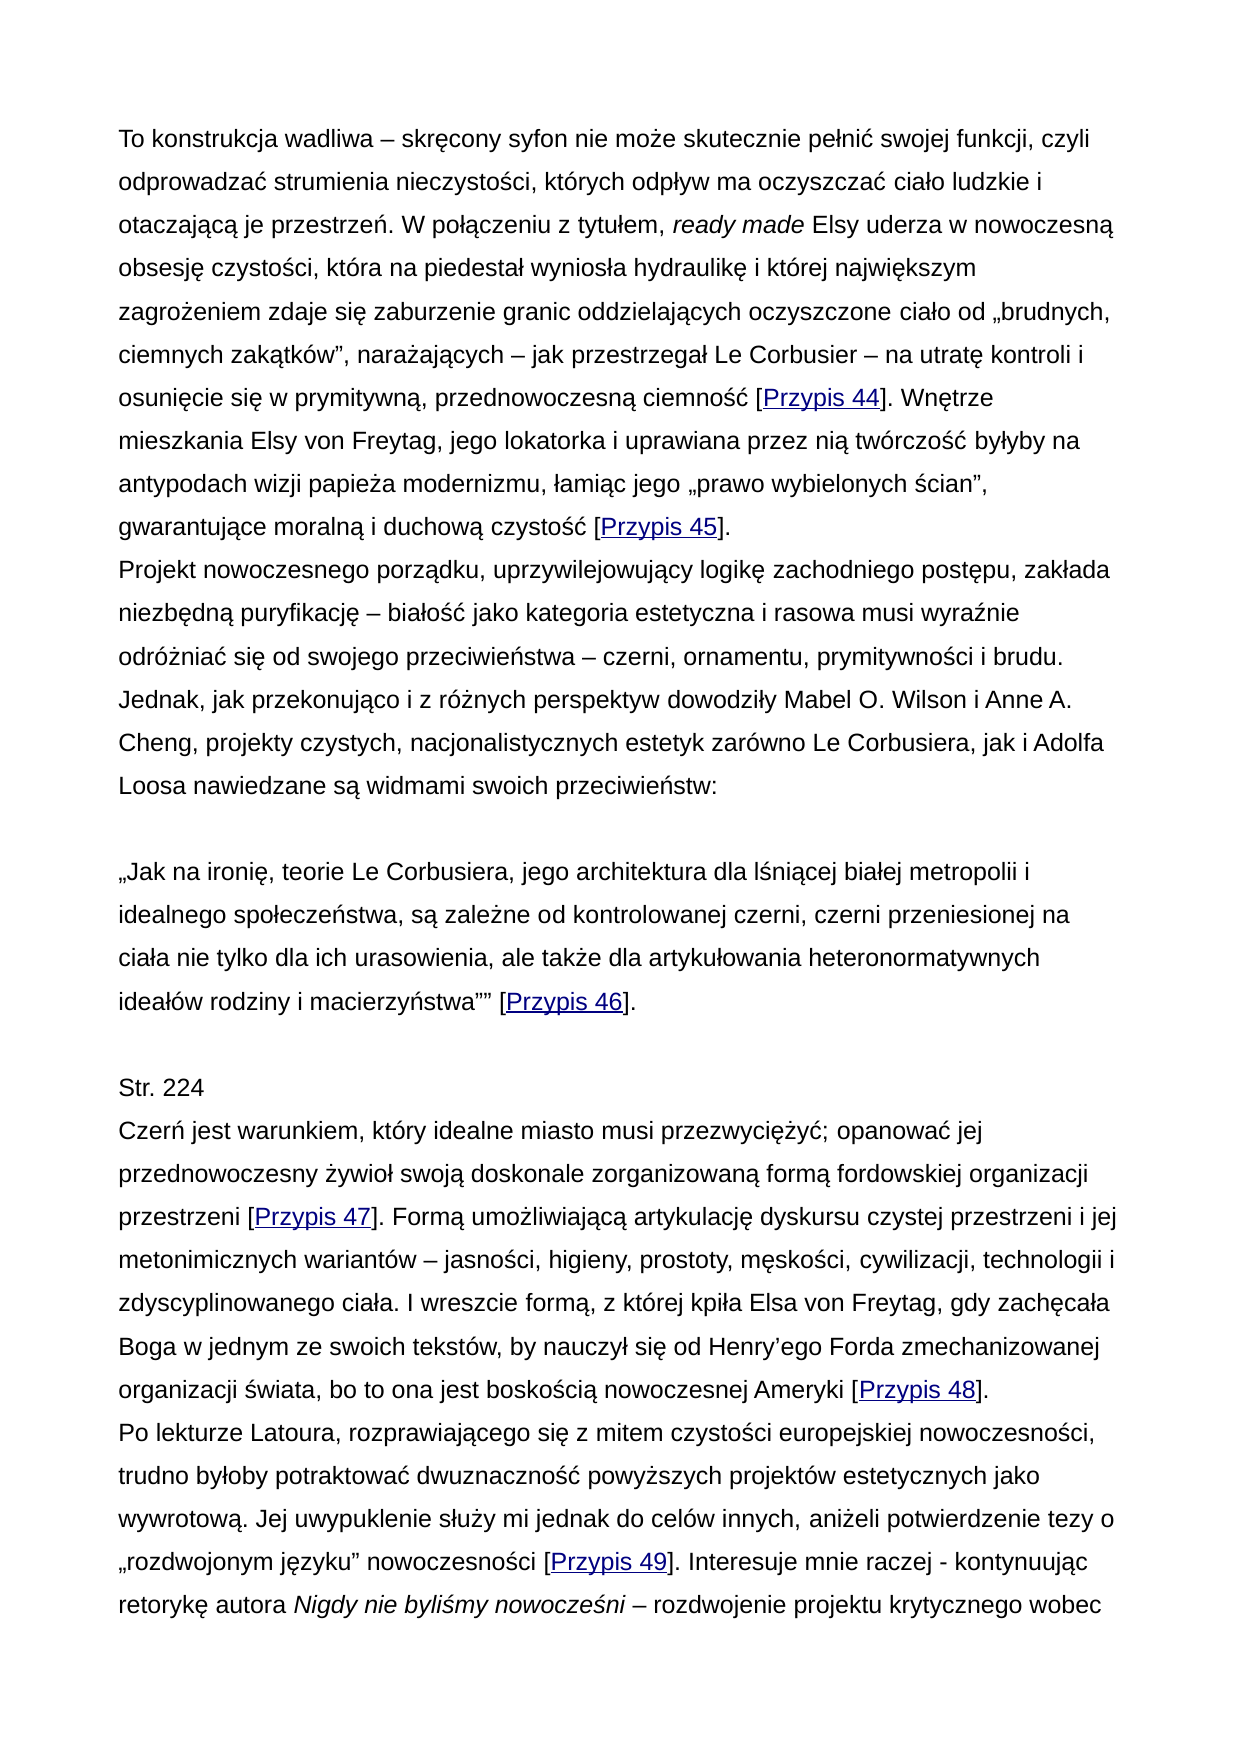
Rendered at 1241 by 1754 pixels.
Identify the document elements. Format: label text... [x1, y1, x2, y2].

text Czerń jest warunkiem, który idealne miasto musi przezwyciężyć; opanować jej przednowoczesny żywioł swoją doskonale zorganizowaną formą fordowskiej organizacji przestrzeni [Przypis 47]. Formą umożliwiającą artykulację dyskursu czystej przestrzeni i jej metonimicznych wariantów – jasności, higieny, prostoty, męskości, cywilizacji, technologii i zdyscyplinowanego ciała. I wreszcie formą, z której kpiła Elsa von Freytag, gdy zachęcała Boga w jednym ze swoich tekstów, by nauczył się od Henry’ego Forda zmechanizowanej organizacji świata, bo to ona jest boskością nowoczesnej Ameryki [Przypis 48]. [118, 1116, 1122, 1403]
text Projekt nowoczesnego porządku, uprzywilejowujący logikę zachodniego postępu, zakłada niezbędną puryfikację – białość jako kategoria estetyczna i rasowa musi wyraźnie odróżniać się od swojego przeciwieństwa – czerni, ornamentu, prymitywności i brudu. Jednak, jak przekonująco i z różnych perspektyw dowodziły Mabel O. Wilson i Anne A. Cheng, projekty czystych, nacjonalistycznych estetyk zarówno Le Corbusiera, jak i Adolfa Loosa nawiedzane są widmami swoich przeciwieństw: [118, 555, 1122, 800]
text Po lekturze Latoura, rozprawiającego się z mitem czystości europejskiej nowoczesności, trudno byłoby potraktować dwuznaczność powyższych projektów estetycznych jako wywrotową. Jej uwypuklenie służy mi jednak do celów innych, aniżeli potwierdzenie tezy o „rozdwojonym języku” nowoczesności [Przypis 49]. Interesuje mnie raczej - kontynuując retorykę autora Nigdy nie byliśmy nowocześni – rozdwojenie projektu krytycznego wobec [118, 1418, 1122, 1619]
text To konstrukcja wadliwa – skręcony syfon nie może skutecznie pełnić swojej funkcji, czyli odprowadzać strumienia nieczystości, których odpływ ma oczyszczać ciało ludzkie i otaczającą je przestrzeń. W połączeniu z tytułem, ready made Elsy uderza w nowoczesną obsesję czystości, która na piedestał wyniosła hydraulikę i której największym zagrożeniem zdaje się zaburzenie granic oddzielających oczyszczone ciało od „brudnych, ciemnych zakątków”, narażających – jak przestrzegał Le Corbusier – na utratę kontroli i osunięcie się w prymitywną, przednowoczesną ciemność [Przypis 44]. Wnętrze mieszkania Elsy von Freytag, jego lokatorka i uprawiana przez nią twórczość byłyby na antypodach wizji papieża modernizmu, łamiąc jego „prawo wybielonych ścian”, gwarantujące moralną i duchową czystość [Przypis 45]. [118, 124, 1122, 541]
text Str. 224 [118, 1073, 1122, 1102]
text „Jak na ironię, teorie Le Corbusiera, jego architektura dla lśniącej białej metropolii i idealnego społeczeństwa, są zależne od kontrolowanej czerni, czerni przeniesionej na ciała nie tylko dla ich urasowienia, ale także dla artykułowania heteronormatywnych ideałów rodziny i macierzyństwa”” [Przypis 46]. [118, 857, 1122, 1015]
